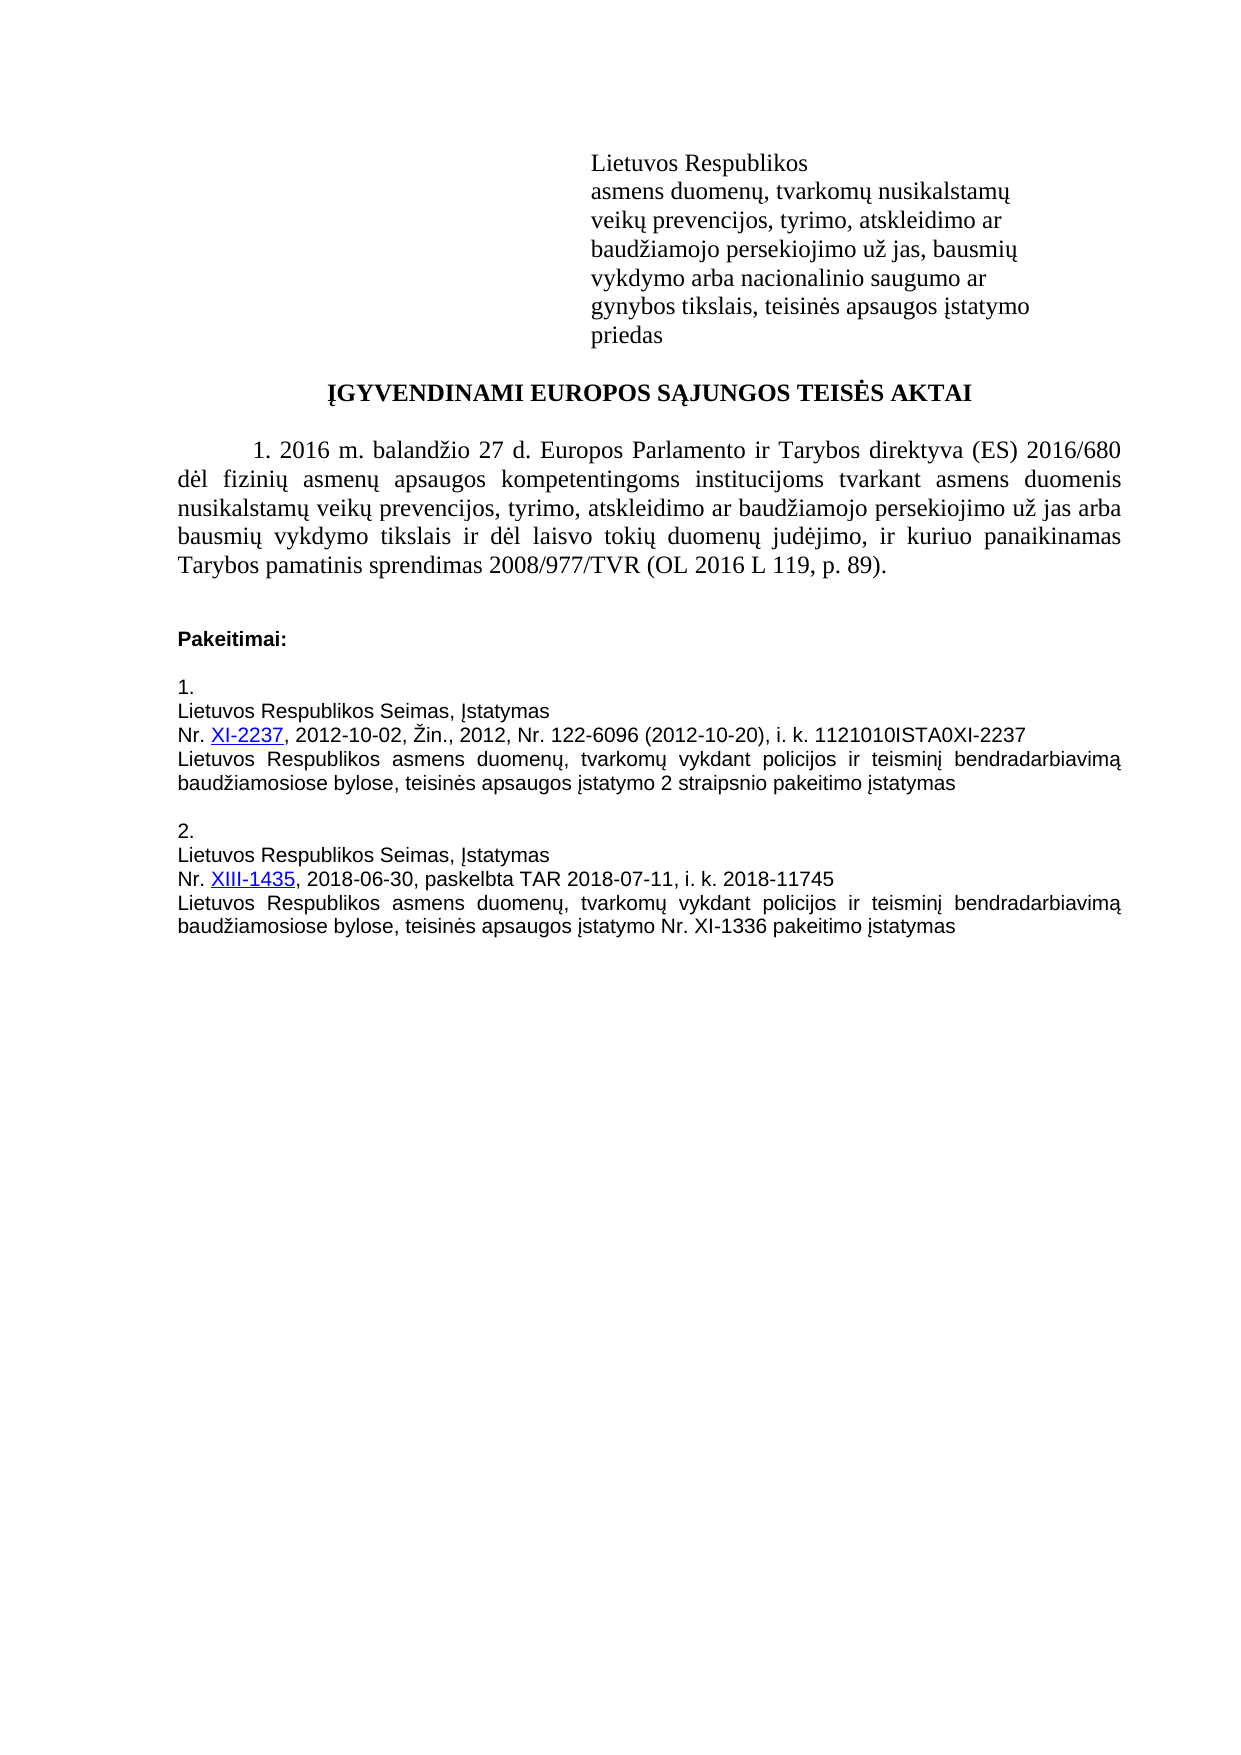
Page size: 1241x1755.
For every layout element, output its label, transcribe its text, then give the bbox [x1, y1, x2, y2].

text Nr. XIII-1435, 2018-06-30, paskelbta TAR 2018-07-11, i. k. 2018-11745 [177, 866, 1122, 890]
text asmens duomenų, tvarkomų nusikalstamų [177, 176, 1122, 205]
text 1. [177, 675, 1122, 699]
text 2. [177, 818, 1122, 842]
text baudžiamojo persekiojimo už jas, bausmių [177, 234, 1122, 263]
text 1. 2016 m. balandžio 27 d. Europos Parlamento ir Tarybos direktyva (ES) 2016/680 dėl fizinių asmenų apsaugos kompetentingoms institucijoms tvarkant asmens duomenis nusikalstamų veikų prevencijos, tyrimo, atskleidimo ar baudžiamojo persekiojimo už jas arba bausmių vykdymo tikslais ir dėl laisvo tokių duomenų judėjimo, ir kuriuo panaikinamas Tarybos pamatinis sprendimas 2008/977/TVR (OL 2016 L 119, p. 89). [177, 435, 1122, 579]
text Nr. XI-2237, 2012-10-02, Žin., 2012, Nr. 122-6096 (2012-10-20), i. k. 1121010ISTA0XI-2237 [177, 723, 1122, 747]
text Lietuvos Respublikos [177, 148, 1122, 176]
text ĮGYVENDINAMI EUROPOS SĄJUNGOS TEISĖS AKTAI [177, 378, 1122, 406]
text vykdymo arba nacionalinio saugumo ar [177, 263, 1122, 291]
text veikų prevencijos, tyrimo, atskleidimo ar [177, 205, 1122, 234]
text Lietuvos Respublikos Seimas, Įstatymas [177, 842, 1122, 866]
text Lietuvos Respublikos asmens duomenų, tvarkomų vykdant policijos ir teisminį bendradarbiavimą baudžiamosiose bylose, teisinės apsaugos įstatymo 2 straipsnio pakeitimo įstatymas [177, 747, 1122, 794]
text Lietuvos Respublikos Seimas, Įstatymas [177, 699, 1122, 723]
text Lietuvos Respublikos asmens duomenų, tvarkomų vykdant policijos ir teisminį bendradarbiavimą baudžiamosiose bylose, teisinės apsaugos įstatymo Nr. XI-1336 pakeitimo įstatymas [177, 890, 1122, 938]
text priedas [177, 320, 1122, 349]
text Pakeitimai: [177, 627, 1122, 651]
text gynybos tikslais, teisinės apsaugos įstatymo [177, 291, 1122, 320]
